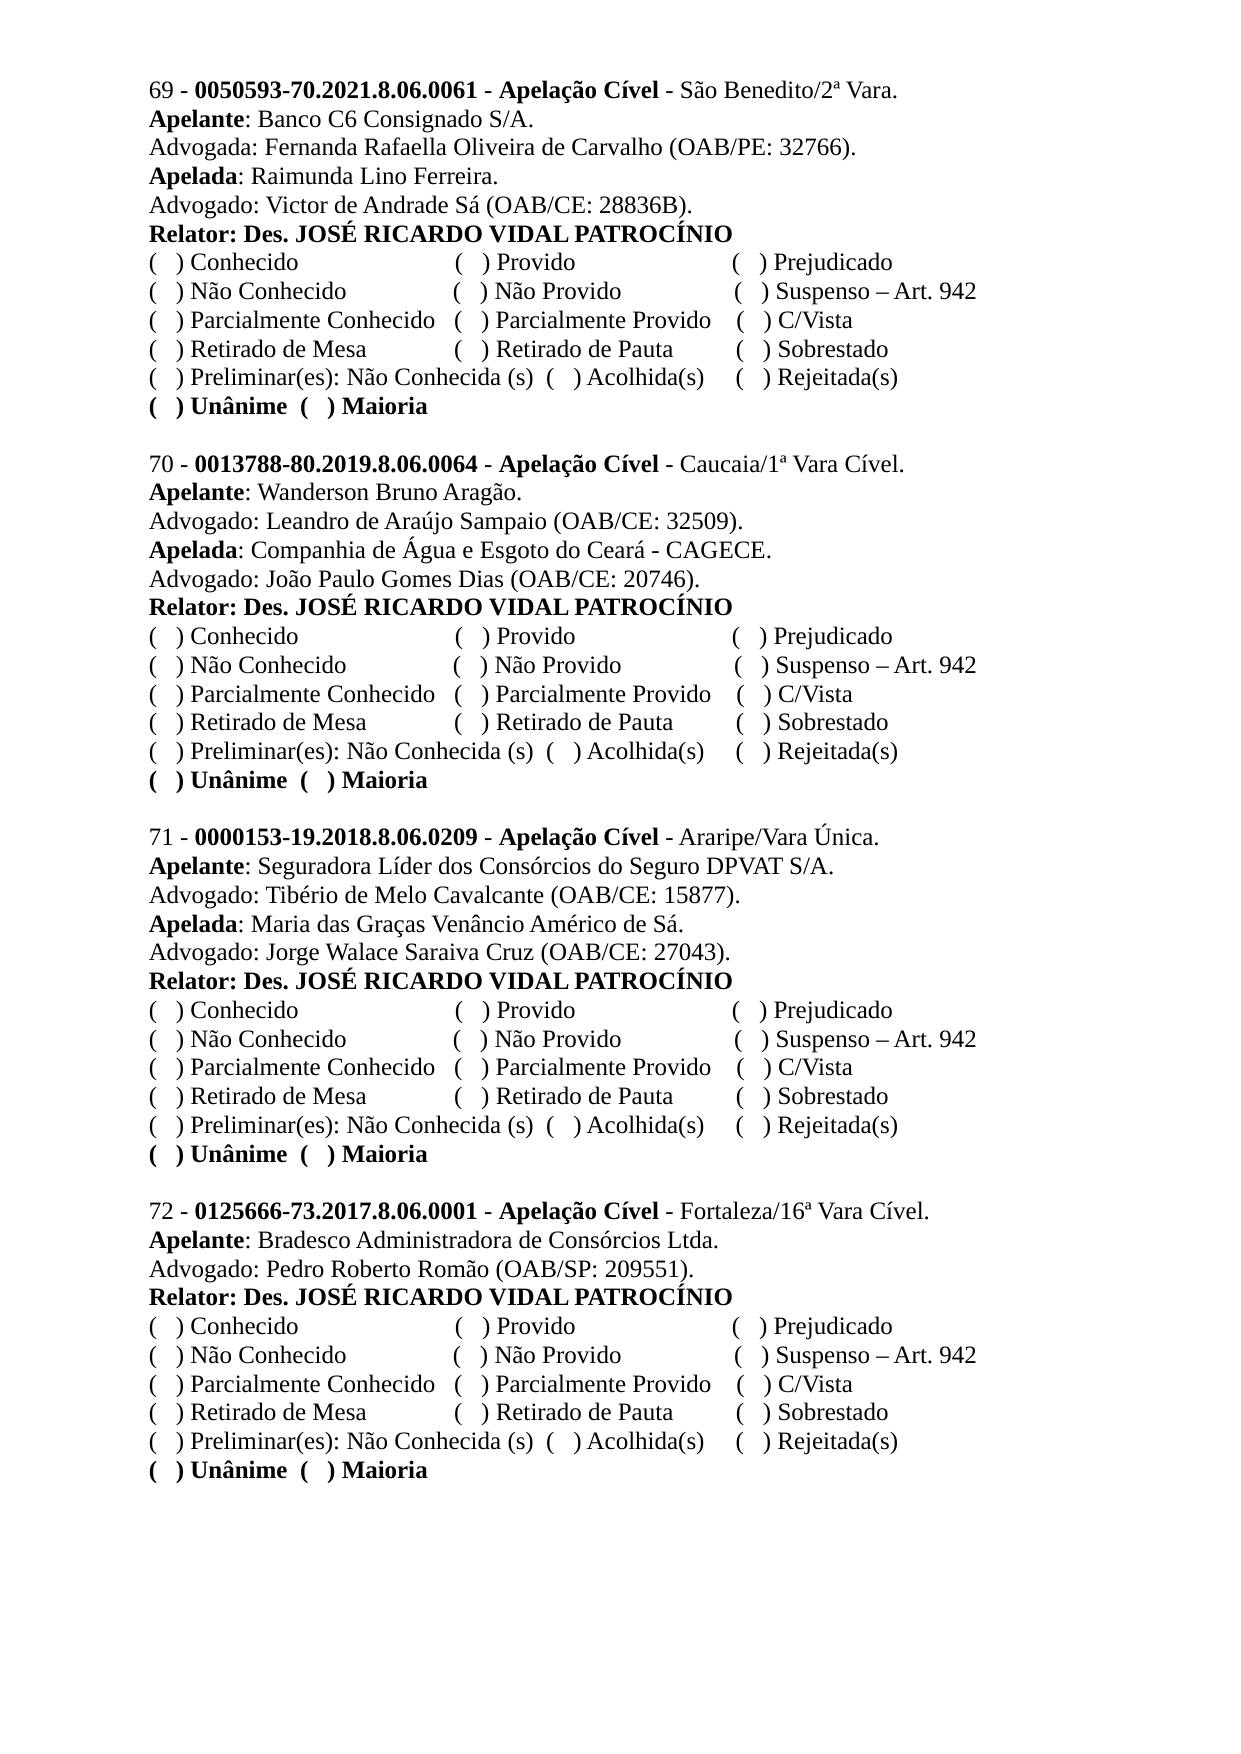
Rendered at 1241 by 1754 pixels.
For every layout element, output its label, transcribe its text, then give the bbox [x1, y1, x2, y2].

text 69 - 0050593-70.2021.8.06.0061 - Apelação Cível - São Benedito/2ª Vara. [148, 75, 1141, 104]
text 72 - 0125666-73.2017.8.06.0001 - Apelação Cível - Fortaleza/16ª Vara Cível. [148, 1196, 1141, 1225]
text Apelante: Bradesco Administradora de Consórcios Ltda. [148, 1225, 1141, 1254]
text ( ) Retirado de Mesa ( ) Retirado de Pauta ( ) Sobrestado [148, 1081, 1158, 1110]
text Advogada: Fernanda Rafaella Oliveira de Carvalho (OAB/PE: 32766). [148, 132, 1141, 161]
text Relator: Des. JOSÉ RICARDO VIDAL PATROCÍNIO [148, 219, 1141, 247]
text ( ) Conhecido ( ) Provido ( ) Prejudicado [148, 1311, 1141, 1340]
text ( ) Preliminar(es): Não Conhecida (s) ( ) Acolhida(s) ( ) Rejeitada(s) [148, 736, 1158, 765]
text ( ) Não Conhecido ( ) Não Provido ( ) Suspenso – Art. 942 [148, 1024, 1158, 1052]
text ( ) Conhecido ( ) Provido ( ) Prejudicado [148, 621, 1141, 650]
text ( ) Retirado de Mesa ( ) Retirado de Pauta ( ) Sobrestado [148, 1397, 1158, 1426]
text ( ) Parcialmente Conhecido ( ) Parcialmente Provido ( ) C/Vista [148, 679, 1158, 707]
text Advogado: Jorge Walace Saraiva Cruz (OAB/CE: 27043). [148, 937, 1141, 966]
text Relator: Des. JOSÉ RICARDO VIDAL PATROCÍNIO [148, 592, 1141, 621]
text ( ) Não Conhecido ( ) Não Provido ( ) Suspenso – Art. 942 [148, 276, 1158, 305]
text ( ) Unânime ( ) Maioria [148, 1455, 1141, 1484]
text 71 - 0000153-19.2018.8.06.0209 - Apelação Cível - Araripe/Vara Única. [148, 822, 1141, 851]
text Relator: Des. JOSÉ RICARDO VIDAL PATROCÍNIO [148, 966, 1141, 995]
text ( ) Não Conhecido ( ) Não Provido ( ) Suspenso – Art. 942 [148, 650, 1158, 679]
text ( ) Preliminar(es): Não Conhecida (s) ( ) Acolhida(s) ( ) Rejeitada(s) [148, 1426, 1158, 1455]
text Apelante: Wanderson Bruno Aragão. [148, 477, 1141, 506]
text 70 - 0013788-80.2019.8.06.0064 - Apelação Cível - Caucaia/1ª Vara Cível. [148, 449, 1141, 477]
text Apelante: Banco C6 Consignado S/A. [148, 104, 1141, 132]
text ( ) Parcialmente Conhecido ( ) Parcialmente Provido ( ) C/Vista [148, 1369, 1158, 1397]
text ( ) Retirado de Mesa ( ) Retirado de Pauta ( ) Sobrestado [148, 334, 1158, 362]
text Apelada: Companhia de Água e Esgoto do Ceará - CAGECE. [148, 535, 1141, 564]
text Apelada: Maria das Graças Venâncio Américo de Sá. [148, 909, 1141, 937]
text ( ) Parcialmente Conhecido ( ) Parcialmente Provido ( ) C/Vista [148, 1052, 1158, 1081]
text Advogado: Victor de Andrade Sá (OAB/CE: 28836B). [148, 190, 1141, 219]
text Advogado: Leandro de Araújo Sampaio (OAB/CE: 32509). [148, 506, 1141, 535]
text Relator: Des. JOSÉ RICARDO VIDAL PATROCÍNIO [148, 1282, 1141, 1311]
text ( ) Parcialmente Conhecido ( ) Parcialmente Provido ( ) C/Vista [148, 305, 1158, 334]
text ( ) Unânime ( ) Maioria [148, 765, 1141, 794]
text ( ) Unânime ( ) Maioria [148, 391, 1141, 420]
text ( ) Retirado de Mesa ( ) Retirado de Pauta ( ) Sobrestado [148, 707, 1158, 736]
text Advogado: João Paulo Gomes Dias (OAB/CE: 20746). [148, 564, 1141, 592]
text ( ) Preliminar(es): Não Conhecida (s) ( ) Acolhida(s) ( ) Rejeitada(s) [148, 362, 1158, 391]
text Advogado: Tibério de Melo Cavalcante (OAB/CE: 15877). [148, 880, 1141, 909]
text Apelada: Raimunda Lino Ferreira. [148, 161, 1141, 190]
text Apelante: Seguradora Líder dos Consórcios do Seguro DPVAT S/A. [148, 851, 1141, 880]
text ( ) Conhecido ( ) Provido ( ) Prejudicado [148, 995, 1141, 1024]
text ( ) Não Conhecido ( ) Não Provido ( ) Suspenso – Art. 942 [148, 1340, 1158, 1369]
text Advogado: Pedro Roberto Romão (OAB/SP: 209551). [148, 1254, 1141, 1282]
text ( ) Conhecido ( ) Provido ( ) Prejudicado [148, 247, 1141, 276]
text ( ) Preliminar(es): Não Conhecida (s) ( ) Acolhida(s) ( ) Rejeitada(s) [148, 1110, 1158, 1139]
text ( ) Unânime ( ) Maioria [148, 1139, 1141, 1167]
